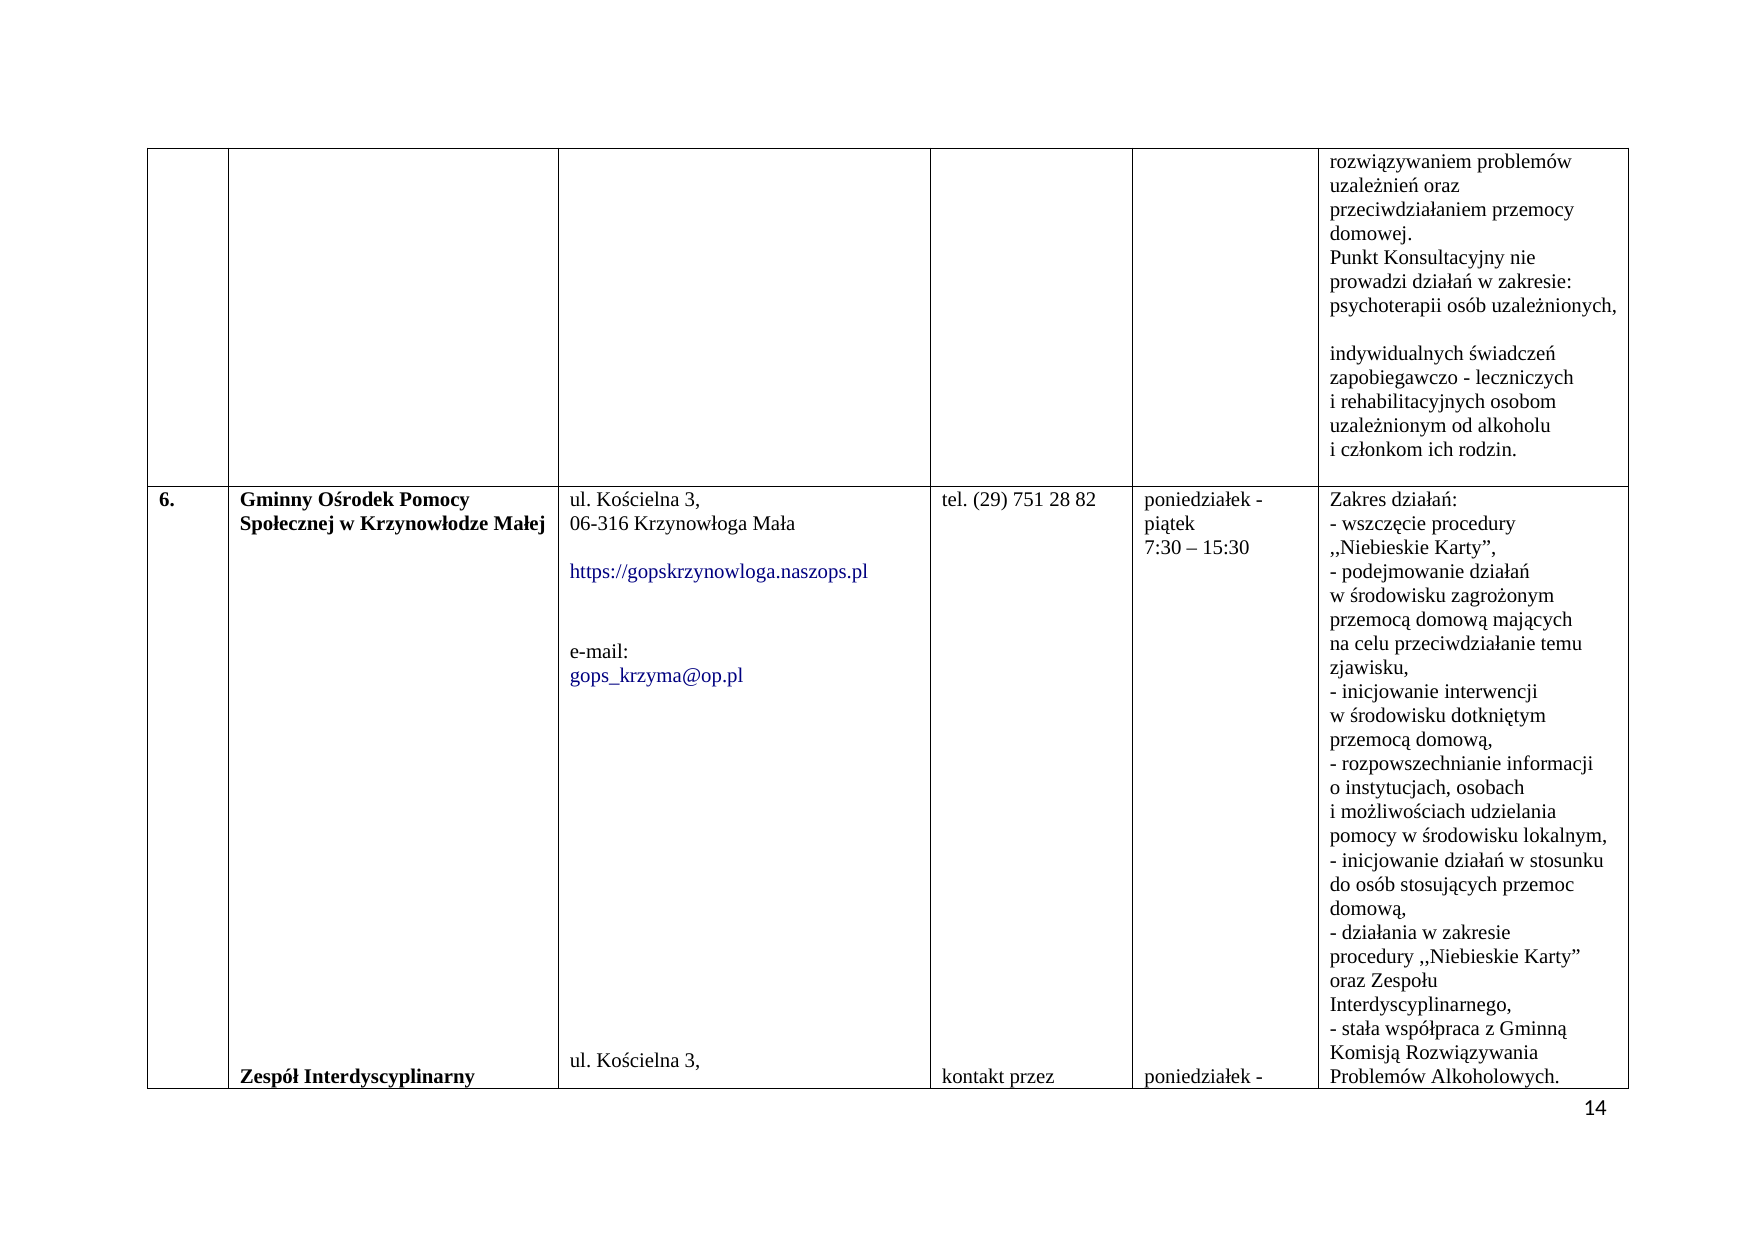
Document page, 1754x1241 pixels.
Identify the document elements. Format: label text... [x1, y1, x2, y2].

table_cell [931, 149, 1132, 486]
table_cell [559, 149, 930, 486]
table_cell ul. Kościelna 3, 06-316 Krzynowłoga Mała https://gopskrzynowloga.naszops.pl e-mail: gops_krzyma@op.pl ul. Kościelna 3, [559, 487, 930, 1088]
table_cell Zakres działań: - wszczęcie procedury ,,Niebieskie Karty”, - podejmowanie działań w środowisku zagrożonym przemocą domową mających na celu przeciwdziałanie temu zjawisku, - inicjowanie interwencji w środowisku dotkniętym przemocą domową, - rozpowszechnianie informacji o instytucjach, osobach i możliwościach udzielania pomocy w środowisku lokalnym, - inicjowanie działań w stosunku do osób stosujących przemoc domową, - działania w zakresie procedury ,,Niebieskie Karty” oraz Zespołu Interdyscyplinarnego, - stała współpraca z Gminną Komisją Rozwiązywania Problemów Alkoholowych. [1319, 487, 1628, 1088]
table_cell [229, 149, 558, 486]
table_cell rozwiązywaniem problemów uzależnień oraz przeciwdziałaniem przemocy domowej. Punkt Konsultacyjny nie prowadzi działań w zakresie: psychoterapii osób uzależnionych, indywidualnych świadczeń zapobiegawczo - leczniczych i rehabilitacyjnych osobom uzależnionym od alkoholu i członkom ich rodzin. [1319, 149, 1628, 486]
table_cell [148, 149, 228, 486]
table_cell 6. [148, 487, 228, 1088]
table_cell tel. (29) 751 28 82 kontakt przez [931, 487, 1132, 1088]
table_cell poniedziałek -piątek 7:30 – 15:30 poniedziałek [1133, 487, 1318, 1088]
table_cell [1133, 149, 1318, 486]
table_cell Gminny Ośrodek Pomocy Społecznej w Krzynowłodze Małej Zespół Interdyscyplinarny [229, 487, 558, 1088]
